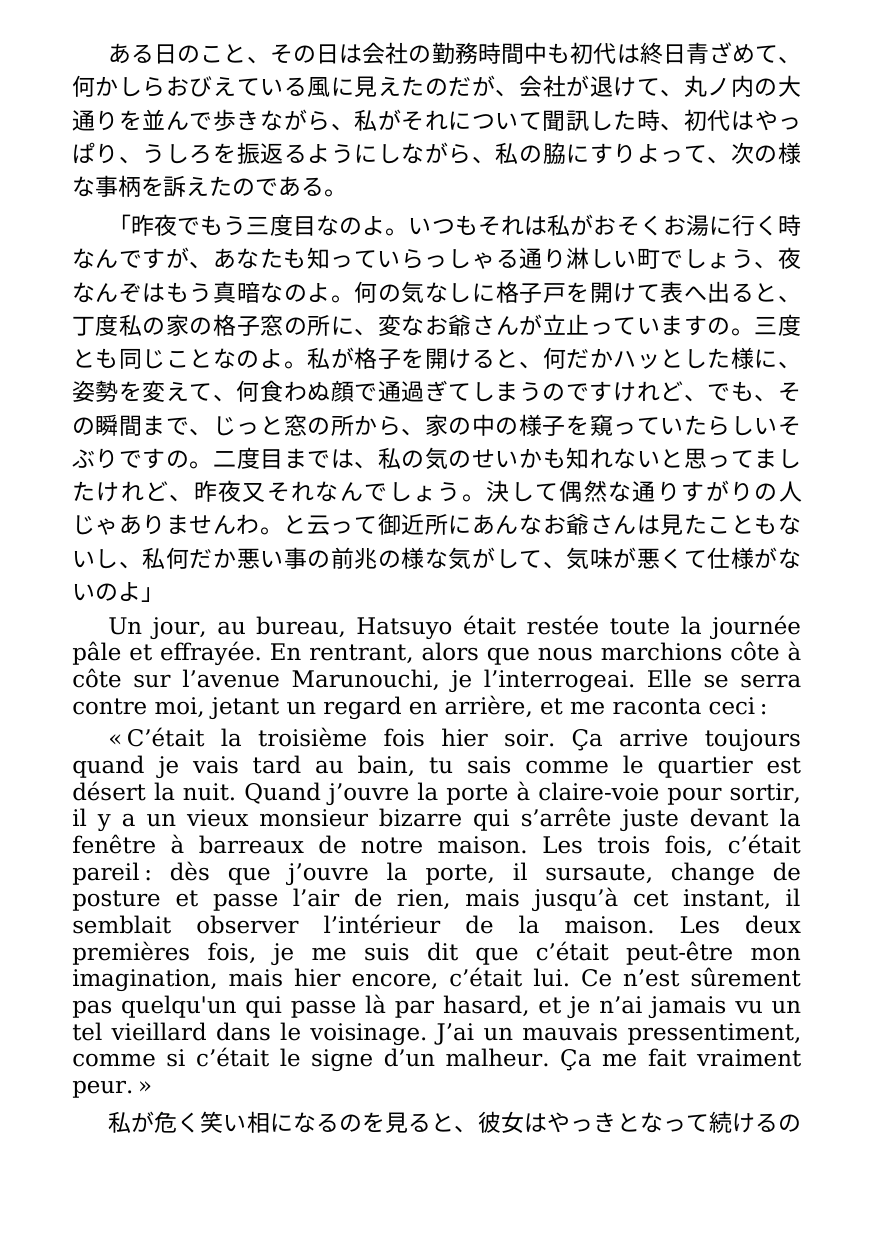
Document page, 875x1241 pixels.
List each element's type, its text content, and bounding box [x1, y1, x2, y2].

text « C’était la troisième fois hier soir. Ça arrive toujours quand je vais tard au bain, tu sais comme le quartier est désert la nuit. Quand j’ouvre la porte à claire-voie pour sortir, il y a un vieux monsieur bizarre qui s’arrête juste devant la fenêtre à barreaux de notre maison. Les trois fois, c’était pareil : dès que j’ouvre la porte, il sursaute, change de posture et passe l’air de rien, mais jusqu’à cet instant, il semblait observer l’intérieur de la maison. Les deux premières fois, je me suis dit que c’était peut-être mon imagination, mais hier encore, c’était lui. Ce n’est sûrement pas quelqu'un qui passe là par hasard, et je n’ai jamais vu un tel vieillard dans le voisinage. J’ai un mauvais pressentiment, comme si c’était le signe d’un malheur. Ça me fait vraiment peur. » [72, 725, 802, 1099]
text Un jour, au bureau, Hatsuyo était restée toute la journée pâle et effrayée. En rentrant, alors que nous marchions côte à côte sur l’avenue Marunouchi, je l’interrogeai. Elle se serra contre moi, jetant un regard en arrière, et me raconta ceci : [72, 613, 802, 719]
text 「昨夜でもう三度目なのよ。いつもそれは私がおそくお湯に行く時なんですが、あなたも知っていらっしゃる通り淋しい町でしょう、夜なんぞはもう真暗なのよ。何の気なしに格子戸を開けて表へ出ると、丁度私の家の格子窓の所に、変なお爺さんが立止っていますの。三度とも同じことなのよ。私が格子を開けると、何だかハッとした様に、姿勢を変えて、何食わぬ顔で通過ぎてしまうのですけれど、でも、その瞬間まで、じっと窓の所から、家の中の様子を窺っていたらしいそぶりですの。二度目までは、私の気のせいかも知れないと思ってましたけれど、昨夜又それなんでしょう。決して偶然な通りすがりの人じゃありませんわ。と云って御近所にあんなお爺さんは見たこともないし、私何だか悪い事の前兆の様な気がして、気味が悪くて仕様がないのよ」 [72, 208, 802, 607]
text 私が危く笑い相になるのを見ると、彼女はやっきとなって続けるの [72, 1105, 802, 1138]
text ある日のこと、その日は会社の勤務時間中も初代は終日青ざめて、何かしらおびえている風に見えたのだが、会社が退けて、丸ノ内の大通りを並んで歩きながら、私がそれについて聞訊した時、初代はやっぱり、うしろを振返るようにしながら、私の脇にすりよって、次の様な事柄を訴えたのである。 [72, 36, 802, 202]
